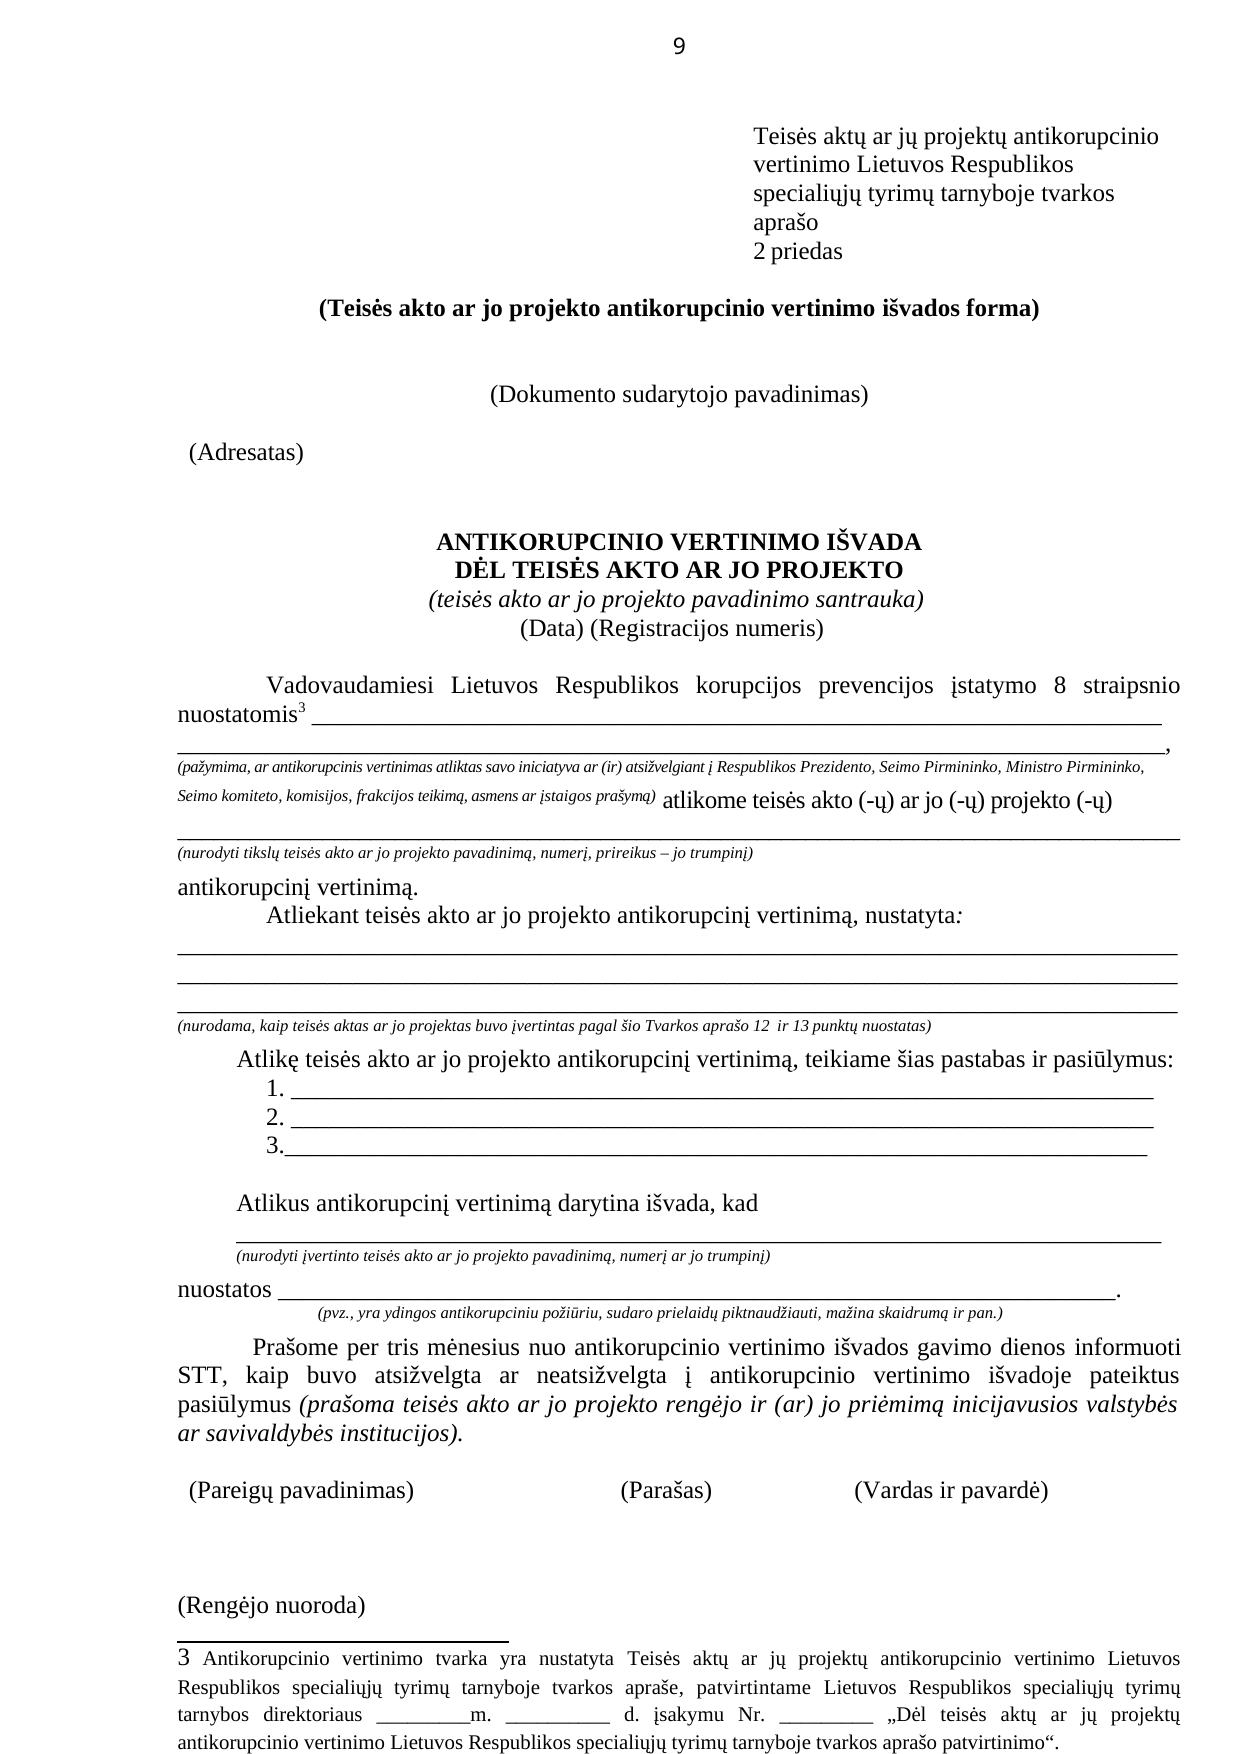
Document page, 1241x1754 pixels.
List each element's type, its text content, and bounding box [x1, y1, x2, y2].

text (Dokumento sudarytojo pavadinimas) [177, 379, 1181, 408]
text Vadovaudamiesi Lietuvos Respublikos korupcijos prevencijos įstatymo 8 straipsnio nuostatomis ____________________________________________________________________ [177, 671, 1181, 728]
table_header (Adresatas) [177, 437, 648, 498]
text ANTIKORUPCINIO VERTINIMO IŠVADA [177, 527, 1181, 556]
text (nurodyti tikslų teisės akto ar jo projekto pavadinimą, numerį, prireikus – jo trumpinį) [177, 843, 1181, 872]
text (pvz., yra ydingos antikorupciniu požiūriu, sudaro prielaidų piktnaudžiauti, mažina skaidrumą ir pan.) [177, 1303, 1181, 1332]
text __________________________________________________________________________ [177, 1217, 1181, 1246]
table_header (Data) (Registracijos numeris) [435, 613, 1122, 671]
table_header (Parašas) [552, 1476, 781, 1504]
text ________________________________________________________________________________________________________________________________________________________________________________________________________________________________________________ [177, 929, 1181, 1016]
text DĖL TEISĖS AKTO AR JO PROJEKTO [177, 556, 1181, 584]
text nuostatos ___________________________________________________________________. [177, 1274, 1181, 1303]
table_header (Vardas ir pavardė) [781, 1476, 1122, 1504]
text 2. _____________________________________________________________________ [177, 1102, 1181, 1131]
text antikorupcinį vertinimą. [177, 872, 1181, 901]
text Atlikus antikorupcinį vertinimą darytina išvada, kad [177, 1188, 1181, 1217]
text (nurodyti įvertinto teisės akto ar jo projekto pavadinimą, numerį ar jo trumpinį) [177, 1246, 1181, 1274]
text aprašo [753, 207, 1181, 236]
text ___________________________________________________________________________________ [177, 814, 1181, 843]
text Atlikę teisės akto ar jo projekto antikorupcinį vertinimą, teikiame šias pastabas ir pasiūlymus: [177, 1044, 1181, 1073]
text (pažymima, ar antikorupcinis vertinimas atliktas savo iniciatyva ar (ir) atsižvelgiant į Respublikos Prezidento, Seimo Pirmininko, Ministro Pirmininko, [177, 757, 1181, 786]
text Atliekant teisės akto ar jo projekto antikorupcinį vertinimą, nustatyta: [177, 901, 1181, 929]
text (teisės akto ar jo projekto pavadinimo santrauka) [177, 584, 1181, 613]
text (Rengėjo nuoroda) [177, 1591, 1181, 1619]
table_header (Pareigų pavadinimas) [177, 1476, 552, 1504]
text Antikorupcinio vertinimo tvarka yra nustatyta Teisės aktų ar jų projektų antikorupcinio vertinimo Lietuvos Respublikos specialiųjų tyrimų tarnyboje tvarkos apraše, patvirtintame Lietuvos Respublikos specialiųjų tyrimų tarnybos direktoriaus _________m. __________ d. įsakymu Nr. _________ „Dėl teisės aktų ar jų projektų antikorupcinio vertinimo Lietuvos Respublikos specialiųjų tyrimų tarnyboje tvarkos aprašo patvirtinimo“. [177, 1642, 1181, 1754]
text 2 priedas [753, 236, 1181, 264]
table_header [177, 613, 435, 671]
text vertinimo Lietuvos Respublikos [753, 149, 1181, 178]
text Teisės aktų ar jų projektų antikorupcinio [753, 121, 1181, 149]
text (Teisės akto ar jo projekto antikorupcinio vertinimo išvados forma) [177, 293, 1181, 322]
text _______________________________________________________________________________, [177, 728, 1181, 757]
text 1. _____________________________________________________________________ [177, 1073, 1181, 1102]
text (nurodama, kaip teisės aktas ar jo projektas buvo įvertintas pagal šio Tvarkos aprašo 12 ir 13 punktų nuostatas) [177, 1016, 1181, 1044]
text 3._____________________________________________________________________ [177, 1131, 1181, 1159]
text Prašome per tris mėnesius nuo antikorupcinio vertinimo išvados gavimo dienos informuoti STT, kaip buvo atsižvelgta ar neatsižvelgta į antikorupcinio vertinimo išvadoje pateiktus pasiūlymus (prašoma teisės akto ar jo projekto rengėjo ir (ar) jo priėmimą inicijavusios valstybės ar savivaldybės institucijos). [177, 1332, 1181, 1447]
text Seimo komiteto, komisijos, frakcijos teikimą, asmens ar įstaigos prašymą) atlikome teisės akto (-ų) ar jo (-ų) projekto (-ų) [177, 786, 1181, 814]
text specialiųjų tyrimų tarnyboje tvarkos [753, 178, 1181, 207]
